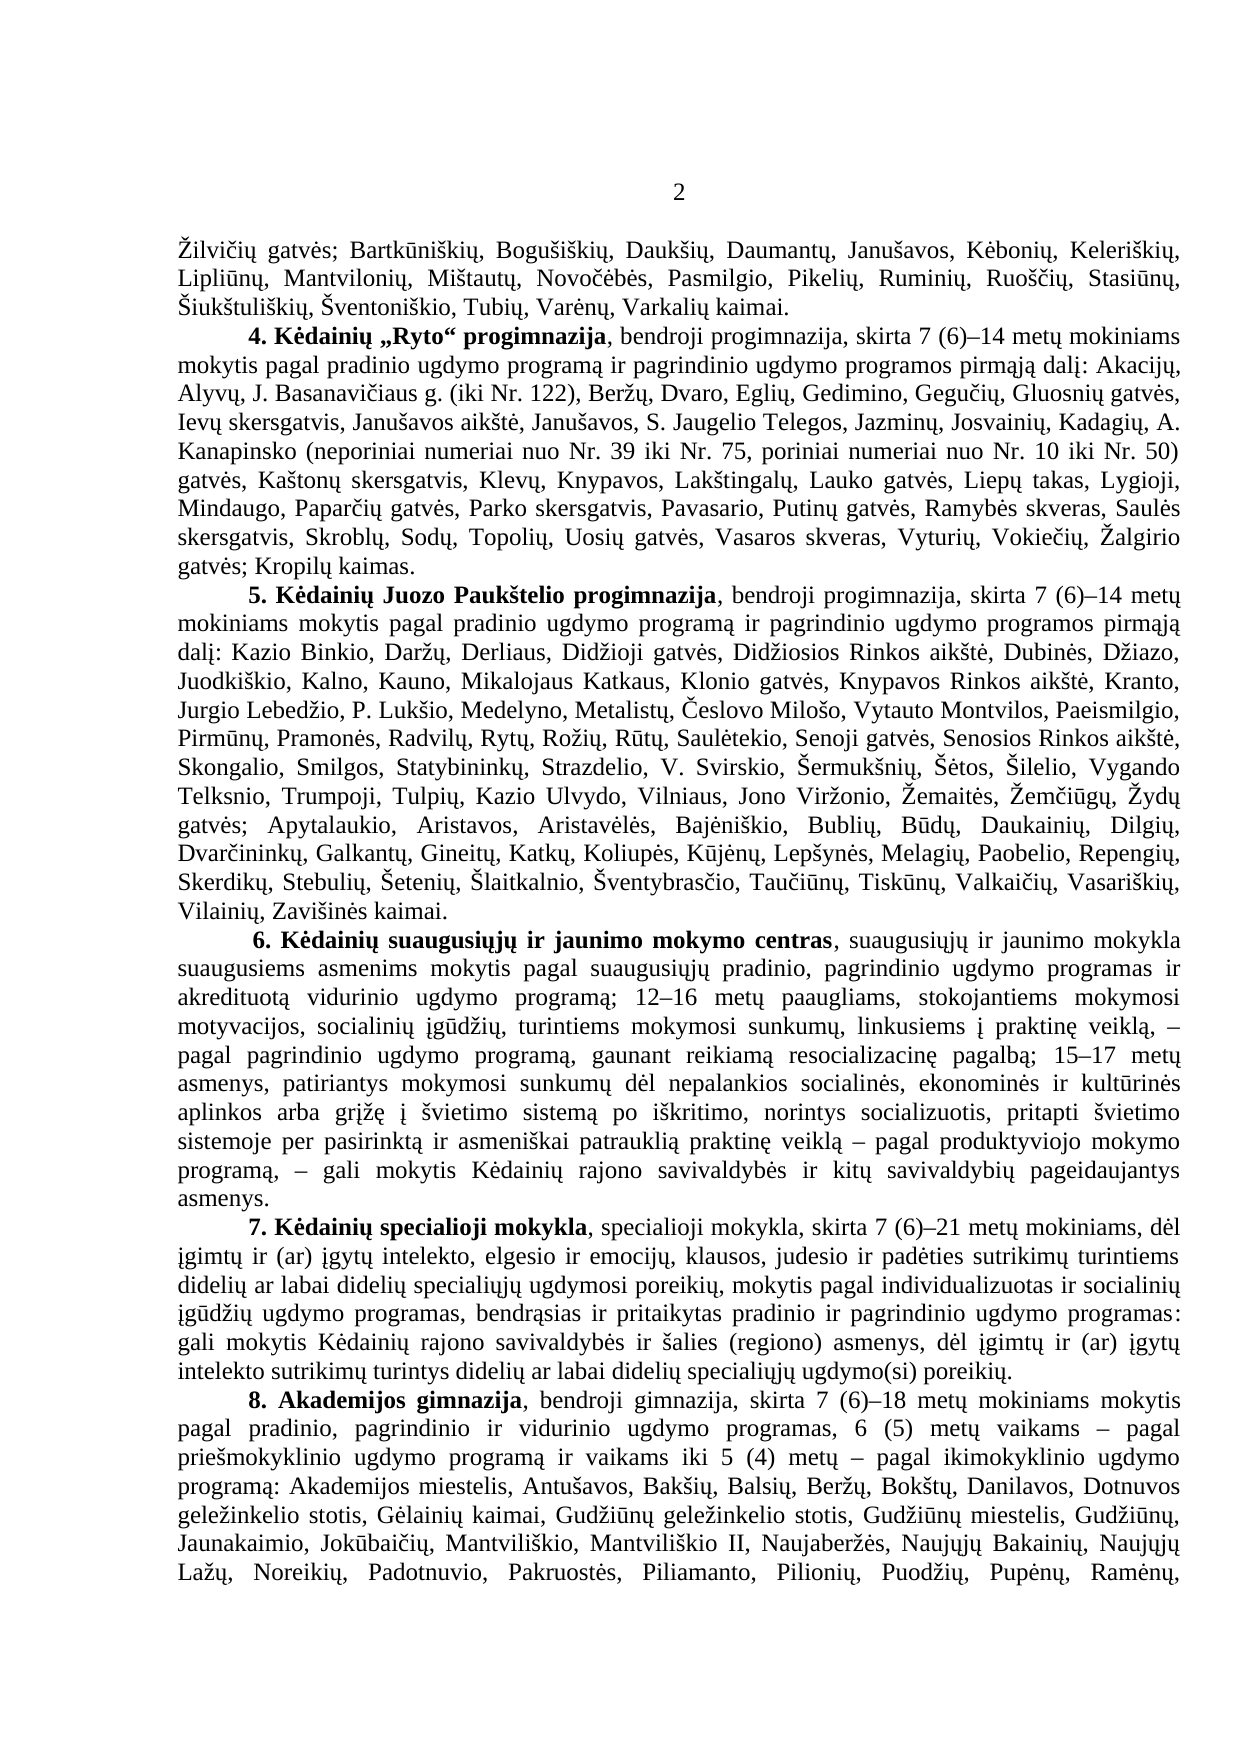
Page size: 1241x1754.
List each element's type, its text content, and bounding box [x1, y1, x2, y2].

text 4. Kėdainių „Ryto“ progimnazija, bendroji progimnazija, skirta 7 (6)–14 metų mokiniams mokytis pagal pradinio ugdymo programą ir pagrindinio ugdymo programos pirmąją dalį: Akacijų, Alyvų, J. Basanavičiaus g. (iki Nr. 122), Beržų, Dvaro, Eglių, Gedimino, Gegučių, Gluosnių gatvės, Ievų skersgatvis, Janušavos aikštė, Janušavos, S. Jaugelio Telegos, Jazminų, Josvainių, Kadagių, A. Kanapinsko (neporiniai numeriai nuo Nr. 39 iki Nr. 75, poriniai numeriai nuo Nr. 10 iki Nr. 50) gatvės, Kaštonų skersgatvis, Klevų, Knypavos, Lakštingalų, Lauko gatvės, Liepų takas, Lygioji, Mindaugo, Paparčių gatvės, Parko skersgatvis, Pavasario, Putinų gatvės, Ramybės skveras, Saulės skersgatvis, Skroblų, Sodų, Topolių, Uosių gatvės, Vasaros skveras, Vyturių, Vokiečių, Žalgirio gatvės; Kropilų kaimas. [177, 321, 1181, 580]
text Žilvičių gatvės; Bartkūniškių, Bogušiškių, Daukšių, Daumantų, Janušavos, Kėbonių, Keleriškių, Lipliūnų, Mantvilonių, Mištautų, Novočėbės, Pasmilgio, Pikelių, Ruminių, Ruoščių, Stasiūnų, Šiukštuliškių, Šventoniškio, Tubių, Varėnų, Varkalių kaimai. [177, 235, 1181, 321]
text 5. Kėdainių Juozo Paukštelio progimnazija, bendroji progimnazija, skirta 7 (6)–14 metų mokiniams mokytis pagal pradinio ugdymo programą ir pagrindinio ugdymo programos pirmąją dalį: Kazio Binkio, Daržų, Derliaus, Didžioji gatvės, Didžiosios Rinkos aikštė, Dubinės, Džiazo, Juodkiškio, Kalno, Kauno, Mikalojaus Katkaus, Klonio gatvės, Knypavos Rinkos aikštė, Kranto, Jurgio Lebedžio, P. Lukšio, Medelyno, Metalistų, Česlovo Milošo, Vytauto Montvilos, Paeismilgio, Pirmūnų, Pramonės, Radvilų, Rytų, Rožių, Rūtų, Saulėtekio, Senoji gatvės, Senosios Rinkos aikštė, Skongalio, Smilgos, Statybininkų, Strazdelio, V. Svirskio, Šermukšnių, Šėtos, Šilelio, Vygando Telksnio, Trumpoji, Tulpių, Kazio Ulvydo, Vilniaus, Jono Viržonio, Žemaitės, Žemčiūgų, Žydų gatvės; Apytalaukio, Aristavos, Aristavėlės, Bajėniškio, Bublių, Būdų, Daukainių, Dilgių, Dvarčininkų, Galkantų, Gineitų, Katkų, Koliupės, Kūjėnų, Lepšynės, Melagių, Paobelio, Repengių, Skerdikų, Stebulių, Šetenių, Šlaitkalnio, Šventybrasčio, Taučiūnų, Tiskūnų, Valkaičių, Vasariškių, Vilainių, Zavišinės kaimai. [177, 580, 1181, 925]
text 8. Akademijos gimnazija, bendroji gimnazija, skirta 7 (6)–18 metų mokiniams mokytis pagal pradinio, pagrindinio ir vidurinio ugdymo programas, 6 (5) metų vaikams – pagal priešmokyklinio ugdymo programą ir vaikams iki 5 (4) metų – pagal ikimokyklinio ugdymo programą: Akademijos miestelis, Antušavos, Bakšių, Balsių, Beržų, Bokštų, Danilavos, Dotnuvos geležinkelio stotis, Gėlainių kaimai, Gudžiūnų geležinkelio stotis, Gudžiūnų miestelis, Gudžiūnų, Jaunakaimio, Jokūbaičių, Mantviliškio, Mantviliškio II, Naujaberžės, Naujųjų Bakainių, Naujųjų Lažų, Noreikių, Padotnuvio, Pakruostės, Piliamanto, Pilionių, Puodžių, Pupėnų, Ramėnų, [177, 1385, 1181, 1586]
text 6. Kėdainių suaugusiųjų ir jaunimo mokymo centras, suaugusiųjų ir jaunimo mokykla suaugusiems asmenims mokytis pagal suaugusiųjų pradinio, pagrindinio ugdymo programas ir akredituotą vidurinio ugdymo programą; 12–16 metų paaugliams, stokojantiems mokymosi motyvacijos, socialinių įgūdžių, turintiems mokymosi sunkumų, linkusiems į praktinę veiklą, – pagal pagrindinio ugdymo programą, gaunant reikiamą resocializacinę pagalbą; 15–17 metų asmenys, patiriantys mokymosi sunkumų dėl nepalankios socialinės, ekonominės ir kultūrinės aplinkos arba grįžę į švietimo sistemą po iškritimo, norintys socializuotis, pritapti švietimo sistemoje per pasirinktą ir asmeniškai patrauklią praktinę veiklą – pagal produktyviojo mokymo programą, – gali mokytis Kėdainių rajono savivaldybės ir kitų savivaldybių pageidaujantys asmenys. [177, 925, 1181, 1212]
text 7. Kėdainių specialioji mokykla, specialioji mokykla, skirta 7 (6)–21 metų mokiniams, dėl įgimtų ir (ar) įgytų intelekto, elgesio ir emocijų, klausos, judesio ir padėties sutrikimų turintiems didelių ar labai didelių specialiųjų ugdymosi poreikių, mokytis pagal individualizuotas ir socialinių įgūdžių ugdymo programas, bendrąsias ir pritaikytas pradinio ir pagrindinio ugdymo programas: gali mokytis Kėdainių rajono savivaldybės ir šalies (regiono) asmenys, dėl įgimtų ir (ar) įgytų intelekto sutrikimų turintys didelių ar labai didelių specialiųjų ugdymo(si) poreikių. [177, 1212, 1181, 1385]
